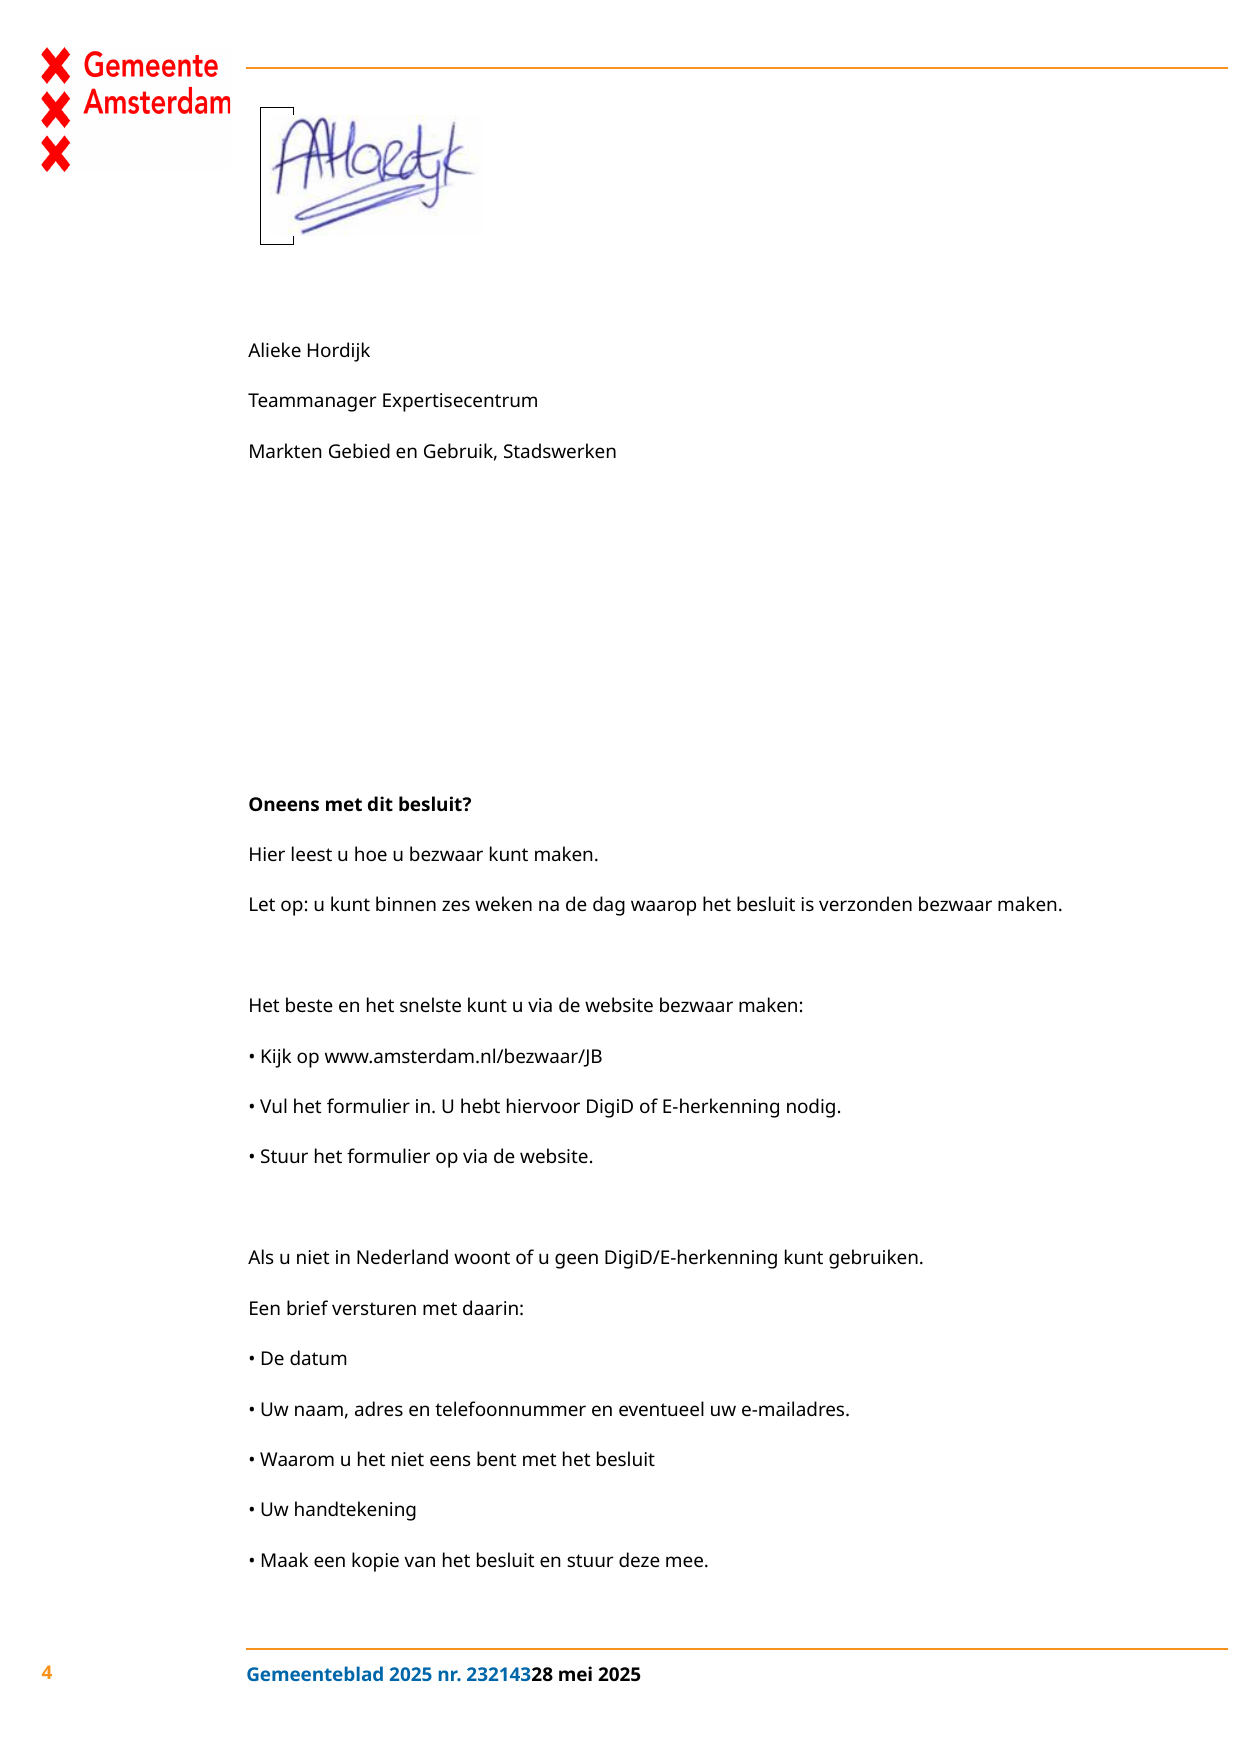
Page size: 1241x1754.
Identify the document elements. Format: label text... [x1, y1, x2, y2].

picture [268, 115, 484, 236]
text Alieke Hordijk [248, 337, 1152, 363]
text Een brief versturen met daarin: [248, 1295, 1152, 1321]
text Hier leest u hoe u bezwaar kunt maken. [248, 841, 1152, 867]
text Oneens met dit besluit? [248, 791, 1152, 817]
text • De datum [248, 1345, 1152, 1371]
text • Uw handtekening [248, 1497, 1152, 1522]
text Let op: u kunt binnen zes weken na de dag waarop het besluit is verzonden bezwaar maken. [248, 892, 1152, 917]
text • Vul het formulier in. U hebt hiervoor DigiD of E-herkenning nodig. [248, 1093, 1152, 1119]
text • Kijk op www.amsterdam.nl/bezwaar/JB [248, 1043, 1152, 1069]
text • Uw naam, adres en telefoonnummer en eventueel uw e-mailadres. [248, 1396, 1152, 1422]
text • Waarom u het niet eens bent met het besluit [248, 1446, 1152, 1472]
text Het beste en het snelste kunt u via de website bezwaar maken: [248, 992, 1152, 1018]
text • Stuur het formulier op via de website. [248, 1144, 1152, 1169]
text Als u niet in Nederland woont of u geen DigiD/E-herkenning kunt gebruiken. [248, 1244, 1152, 1270]
text Teammanager Expertisecentrum [248, 387, 1152, 413]
text • Maak een kopie van het besluit en stuur deze mee. [248, 1547, 1152, 1573]
text Markten Gebied en Gebruik, Stadswerken [248, 438, 1152, 464]
picture [41, 47, 231, 172]
